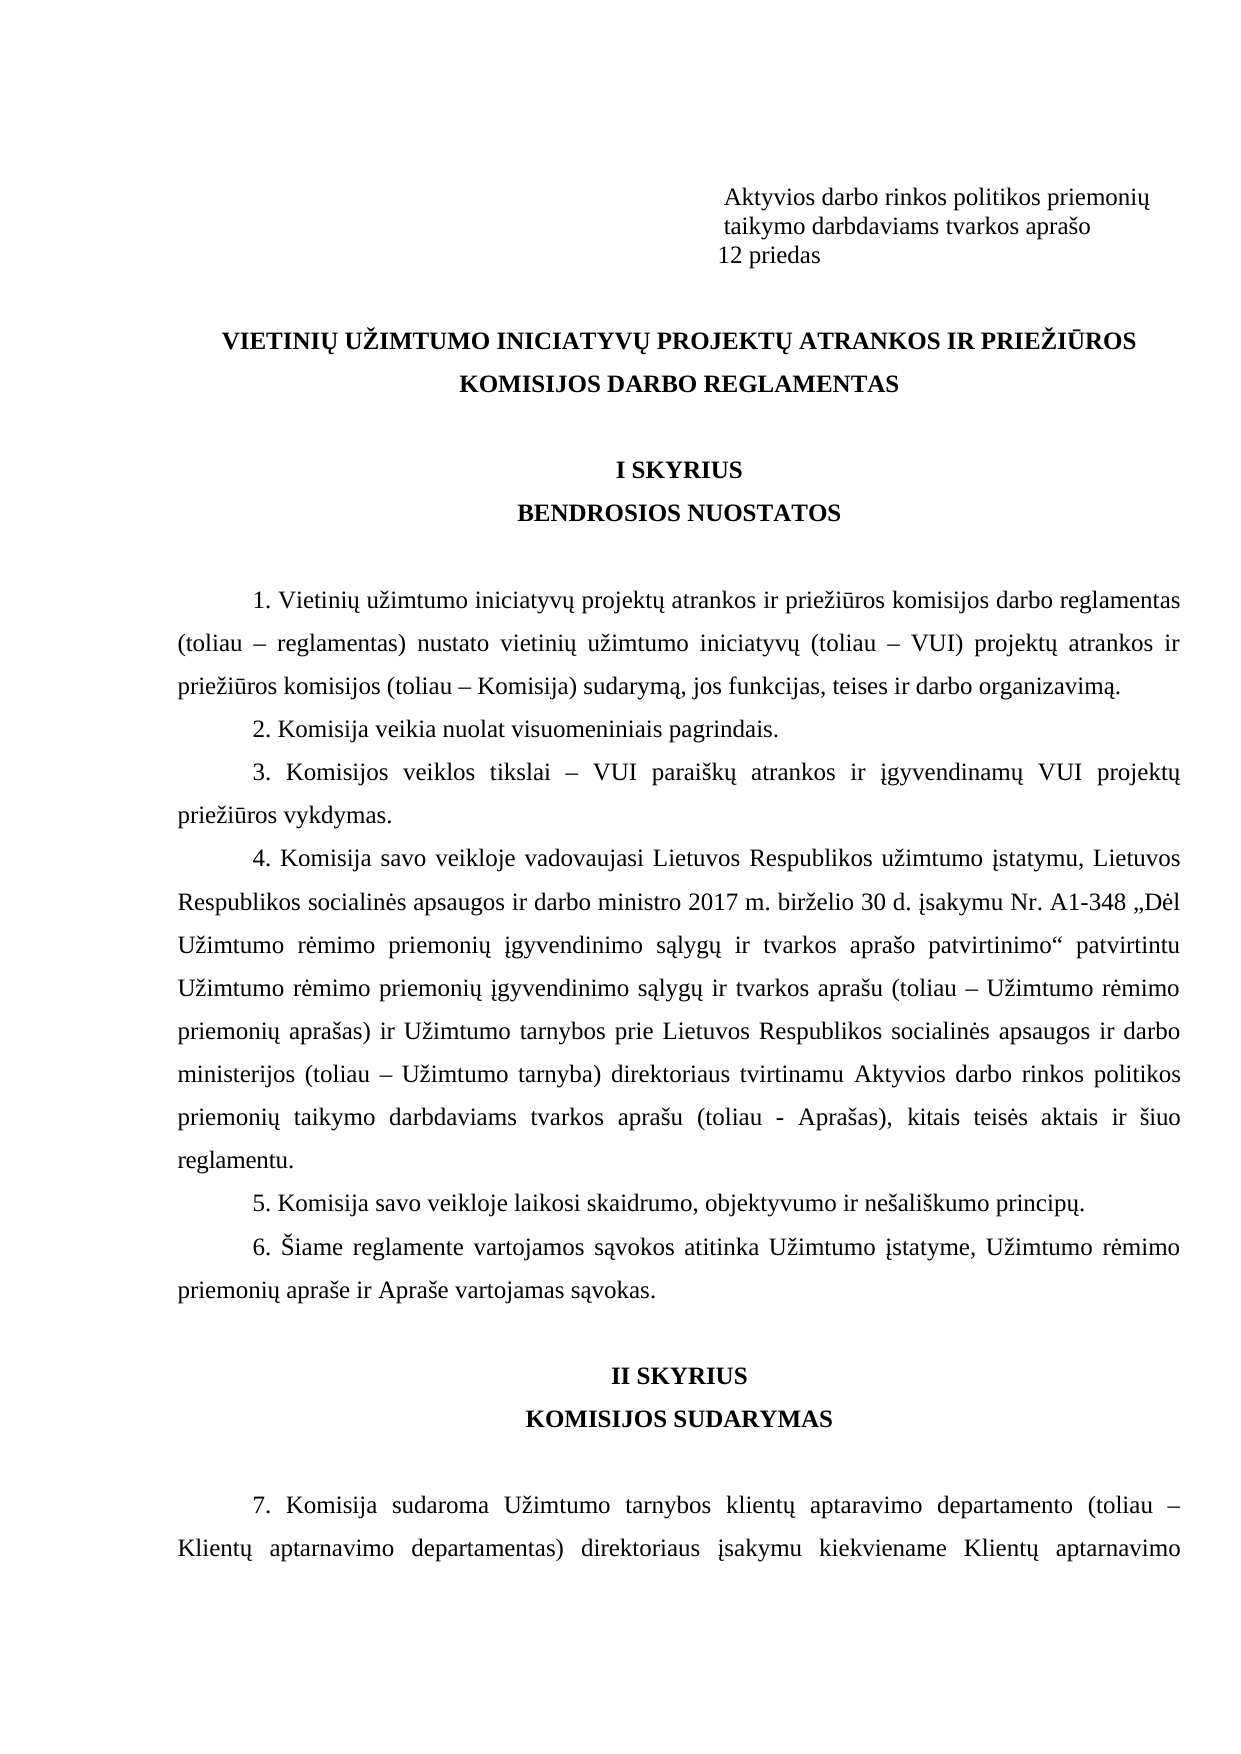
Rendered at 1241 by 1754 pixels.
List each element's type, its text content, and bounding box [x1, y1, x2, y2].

text 5. Komisija savo veikloje laikosi skaidrumo, objektyvumo ir nešališkumo principų. [177, 1188, 1181, 1217]
text VIETINIŲ UŽIMTUMO INICIATYVŲ PROJEKTŲ ATRANKOS IR PRIEŽIŪROS KOMISIJOS DARBO REGLAMENTAS [177, 326, 1181, 398]
text 6. Šiame reglamente vartojamos sąvokos atitinka Užimtumo įstatyme, Užimtumo rėmimo priemonių apraše ir Apraše vartojamas sąvokas. [177, 1232, 1181, 1303]
text 3. Komisijos veiklos tikslai – VUI paraiškų atrankos ir įgyvendinamų VUI projektų priežiūros vykdymas. [177, 757, 1181, 829]
text BENDROSIOS NUOSTATOS [177, 498, 1181, 527]
text Aktyvios darbo rinkos politikos priemonių [177, 182, 1181, 211]
text 7. Komisija sudaroma Užimtumo tarnybos klientų aptaravimo departamento (toliau – Klientų aptarnavimo departamentas) direktoriaus įsakymu kiekviename Klientų aptarnavimo [177, 1490, 1181, 1562]
text KOMISIJOS SUDARYMAS [177, 1404, 1181, 1433]
text 2. Komisija veikia nuolat visuomeniniais pagrindais. [177, 714, 1181, 743]
text II SKYRIUS [177, 1361, 1181, 1390]
text 4. Komisija savo veikloje vadovaujasi Lietuvos Respublikos užimtumo įstatymu, Lietuvos Respublikos socialinės apsaugos ir darbo ministro 2017 m. birželio 30 d. įsakymu Nr. A1-348 „Dėl Užimtumo rėmimo priemonių įgyvendinimo sąlygų ir tvarkos aprašo patvirtinimo“ patvirtintu Užimtumo rėmimo priemonių įgyvendinimo sąlygų ir tvarkos aprašu (toliau – Užimtumo rėmimo priemonių aprašas) ir Užimtumo tarnybos prie Lietuvos Respublikos socialinės apsaugos ir darbo ministerijos (toliau – Užimtumo tarnyba) direktoriaus tvirtinamu Aktyvios darbo rinkos politikos priemonių taikymo darbdaviams tvarkos aprašu (toliau - Aprašas), kitais teisės aktais ir šiuo reglamentu. [177, 843, 1181, 1174]
text I SKYRIUS [177, 455, 1181, 484]
text 1. Vietinių užimtumo iniciatyvų projektų atrankos ir priežiūros komisijos darbo reglamentas (toliau – reglamentas) nustato vietinių užimtumo iniciatyvų (toliau – VUI) projektų atrankos ir priežiūros komisijos (toliau – Komisija) sudarymą, jos funkcijas, teises ir darbo organizavimą. [177, 585, 1181, 700]
text 12 priedas [582, 240, 1181, 268]
text taikymo darbdaviams tvarkos aprašo [723, 211, 1181, 240]
